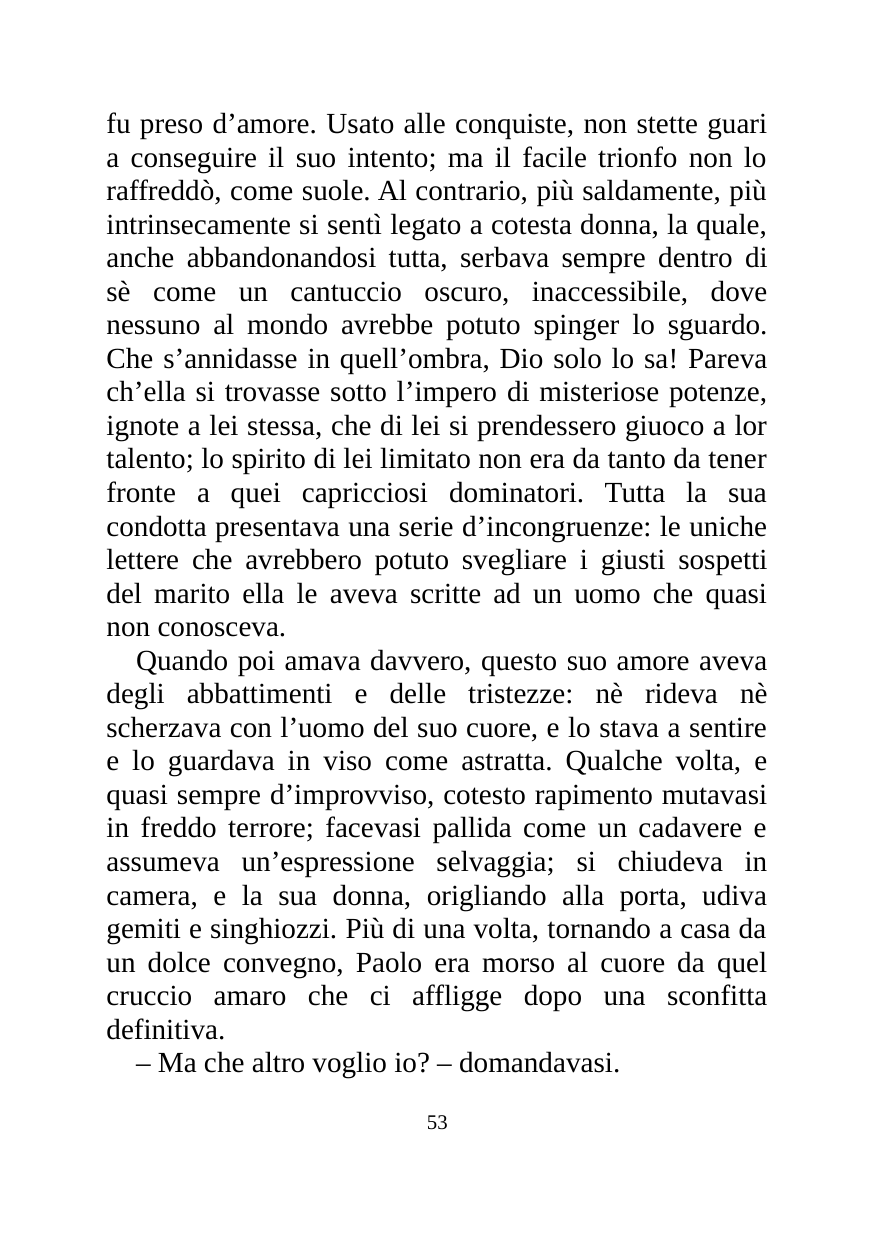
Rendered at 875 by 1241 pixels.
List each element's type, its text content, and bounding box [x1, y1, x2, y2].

text – Ma che altro voglio io? – domandavasi. [106, 1045, 768, 1079]
text Quando poi amava davvero, questo suo amore aveva degli abbattimenti e delle tristezze: nè rideva nè scherzava con l’uomo del suo cuore, e lo stava a sentire e lo guardava in viso come astratta. Qualche volta, e quasi sempre d’improvviso, cotesto rapimento mutavasi in freddo terrore; facevasi pallida come un cadavere e assumeva un’espressione selvaggia; si chiudeva in camera, e la sua donna, origliando alla porta, udiva gemiti e singhiozzi. Più di una volta, tornando a casa da un dolce convegno, Paolo era morso al cuore da quel cruccio amaro che ci affligge dopo una sconfitta definitiva. [106, 643, 768, 1045]
text fu preso d’amore. Usato alle conquiste, non stette guari a conseguire il suo intento; ma il facile trionfo non lo raffreddò, come suole. Al contrario, più saldamente, più intrinsecamente si sentì legato a cotesta donna, la quale, anche abbandonandosi tutta, serbava sempre dentro di sè come un cantuccio oscuro, inaccessibile, dove nessuno al mondo avrebbe potuto spinger lo sguardo. Che s’annidasse in quell’ombra, Dio solo lo sa! Pareva ch’ella si trovasse sotto l’impero di misteriose potenze, ignote a lei stessa, che di lei si prendessero giuoco a lor talento; lo spirito di lei limitato non era da tanto da tener fronte a quei capricciosi dominatori. Tutta la sua condotta presentava una serie d’incongruenze: le uniche lettere che avrebbero potuto svegliare i giusti sospetti del marito ella le aveva scritte ad un uomo che quasi non conosceva. [106, 106, 768, 643]
